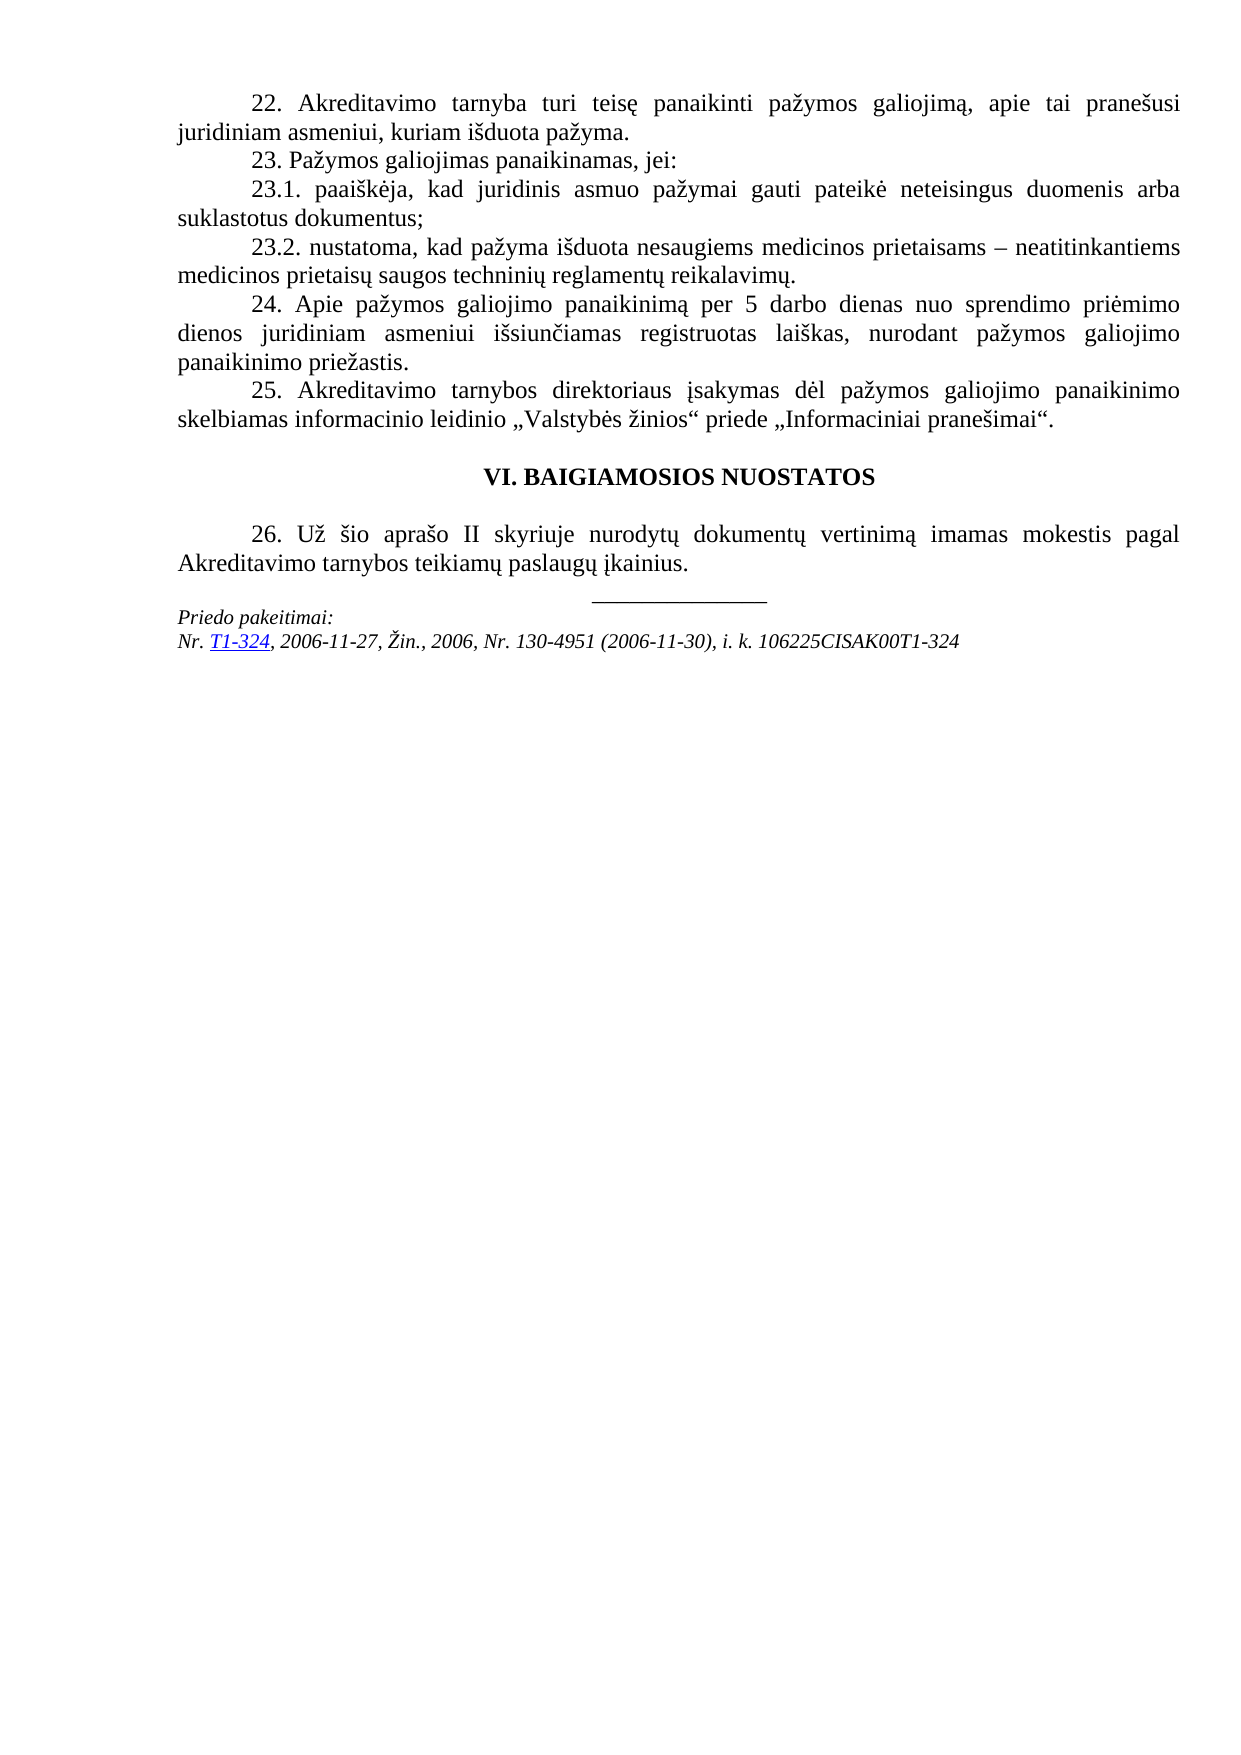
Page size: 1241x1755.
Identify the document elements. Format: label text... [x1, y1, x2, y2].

text 23.2. nustatoma, kad pažyma išduota nesaugiems medicinos prietaisams – neatitinkantiems medicinos prietaisų saugos techninių reglamentų reikalavimų. [177, 232, 1181, 289]
text VI. BAIGIAMOSIOS NUOSTATOS [177, 462, 1181, 490]
text 22. Akreditavimo tarnyba turi teisę panaikinti pažymos galiojimą, apie tai pranešusi juridiniam asmeniui, kuriam išduota pažyma. [177, 88, 1181, 145]
text ______________ [177, 577, 1181, 605]
text 25. Akreditavimo tarnybos direktoriaus įsakymas dėl pažymos galiojimo panaikinimo skelbiamas informacinio leidinio „Valstybės žinios“ priede „Informaciniai pranešimai“. [177, 375, 1181, 433]
text 24. Apie pažymos galiojimo panaikinimą per 5 darbo dienas nuo sprendimo priėmimo dienos juridiniam asmeniui išsiunčiamas registruotas laiškas, nurodant pažymos galiojimo panaikinimo priežastis. [177, 289, 1181, 375]
text 26. Už šio aprašo II skyriuje nurodytų dokumentų vertinimą imamas mokestis pagal Akreditavimo tarnybos teikiamų paslaugų įkainius. [177, 519, 1181, 577]
text Priedo pakeitimai: [177, 605, 1181, 629]
text 23.1. paaiškėja, kad juridinis asmuo pažymai gauti pateikė neteisingus duomenis arba suklastotus dokumentus; [177, 174, 1181, 232]
text Nr. T1-324, 2006-11-27, Žin., 2006, Nr. 130-4951 (2006-11-30), i. k. 106225CISAK00T1-324 [177, 629, 1181, 653]
text 23. Pažymos galiojimas panaikinamas, jei: [177, 145, 1181, 174]
